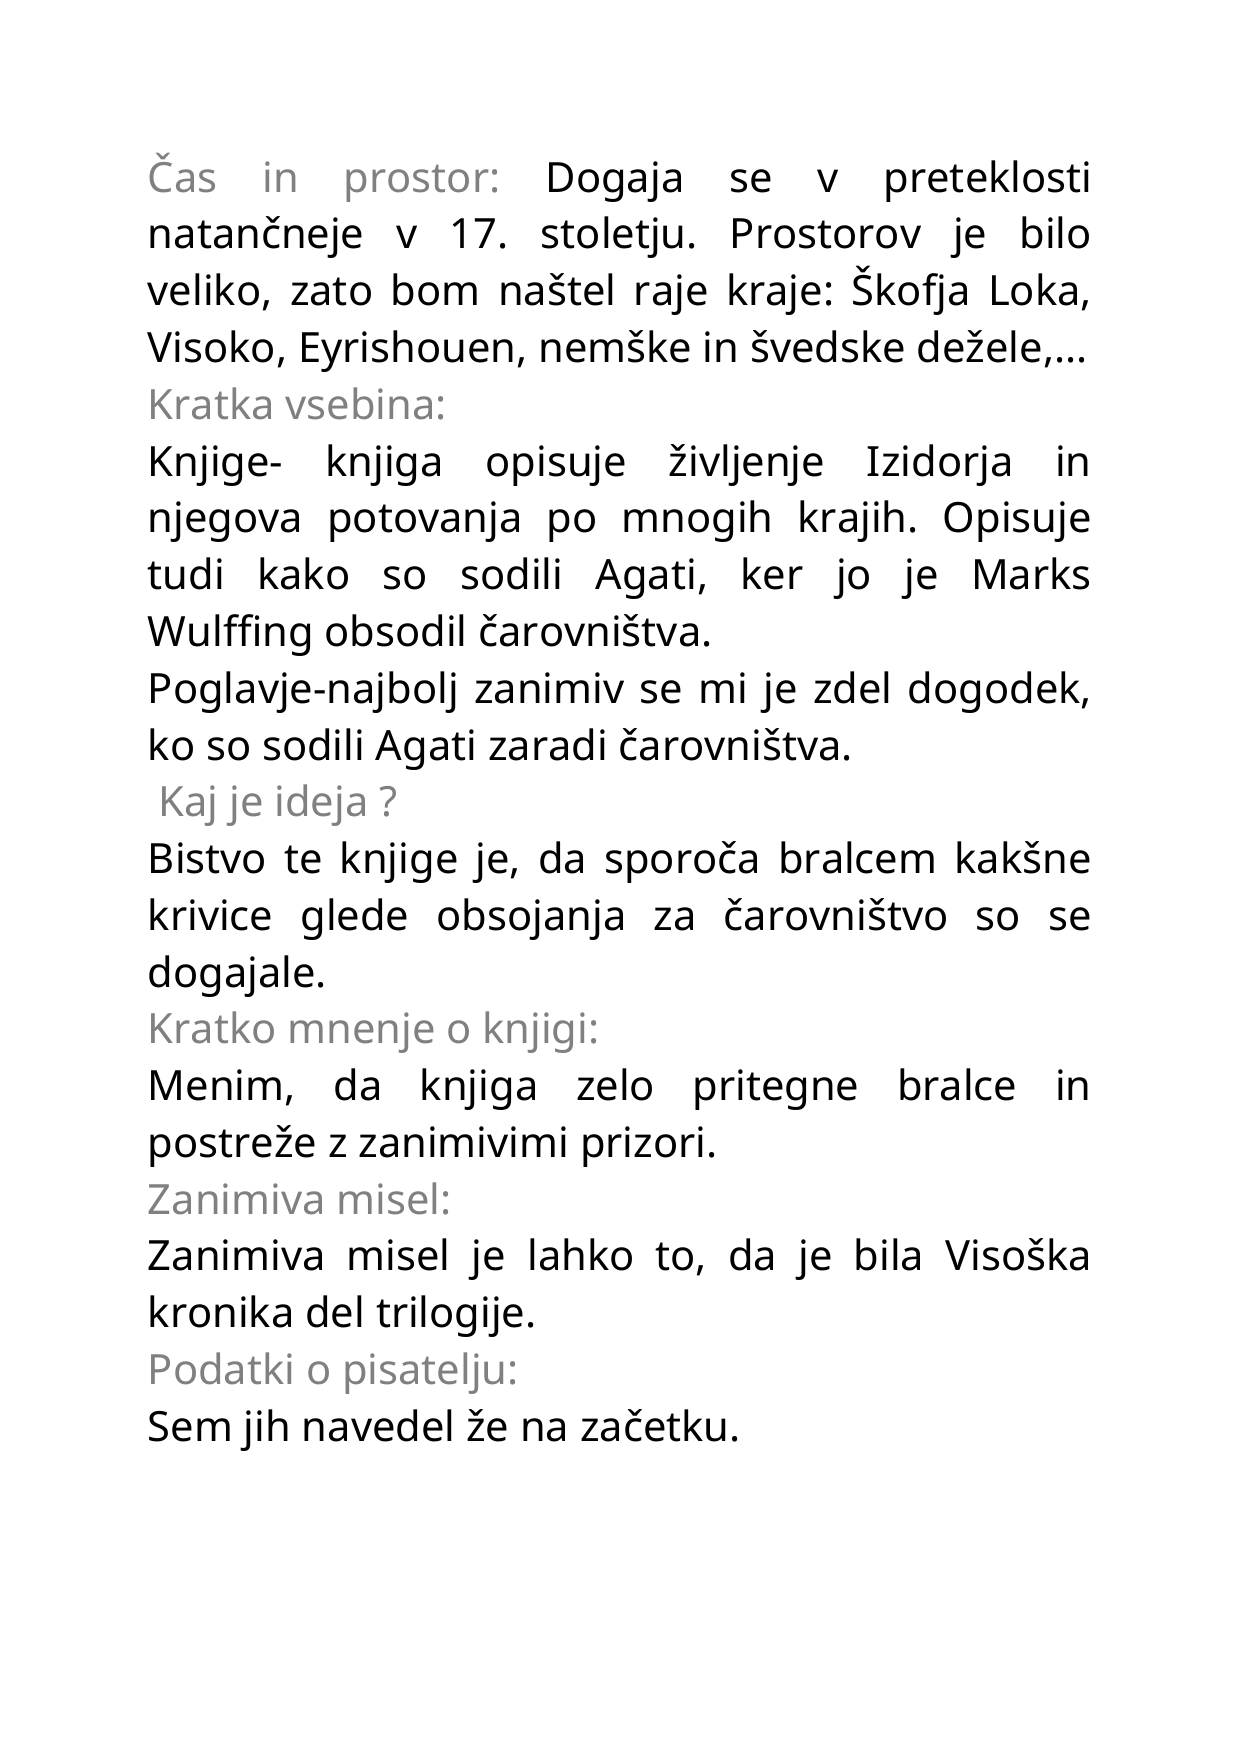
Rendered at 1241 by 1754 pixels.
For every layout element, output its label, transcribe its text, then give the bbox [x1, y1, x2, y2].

text Kratko mnenje o knjigi: [148, 999, 1093, 1056]
text Poglavje-najbolj zanimiv se mi je zdel dogodek, ko so sodili Agati zaradi čarovništva. [148, 658, 1093, 772]
text Čas in prostor: Dogaja se v preteklosti natančneje v 17. stoletju. Prostorov je bilo veliko, zato bom naštel raje kraje: Škofja Loka, Visoko, Eyrishouen, nemške in švedske dežele,... [148, 148, 1093, 375]
text Kaj je ideja ? [148, 772, 1093, 829]
text Menim, da knjiga zelo pritegne bralce in postreže z zanimivimi prizori. [148, 1056, 1093, 1169]
text Knjige- knjiga opisuje življenje Izidorja in njegova potovanja po mnogih krajih. Opisuje tudi kako so sodili Agati, ker jo je Marks Wulffing obsodil čarovništva. [148, 431, 1093, 658]
text Zanimiva misel je lahko to, da je bila Visoška kronika del trilogije. [148, 1226, 1093, 1340]
text Bistvo te knjige je, da sporoča bralcem kakšne krivice glede obsojanja za čarovništvo so se dogajale. [148, 829, 1093, 999]
text Sem jih navedel že na začetku. [148, 1397, 1093, 1453]
text Zanimiva misel: [148, 1169, 1093, 1226]
text Kratka vsebina: [148, 375, 1093, 431]
text Podatki o pisatelju: [148, 1340, 1093, 1397]
